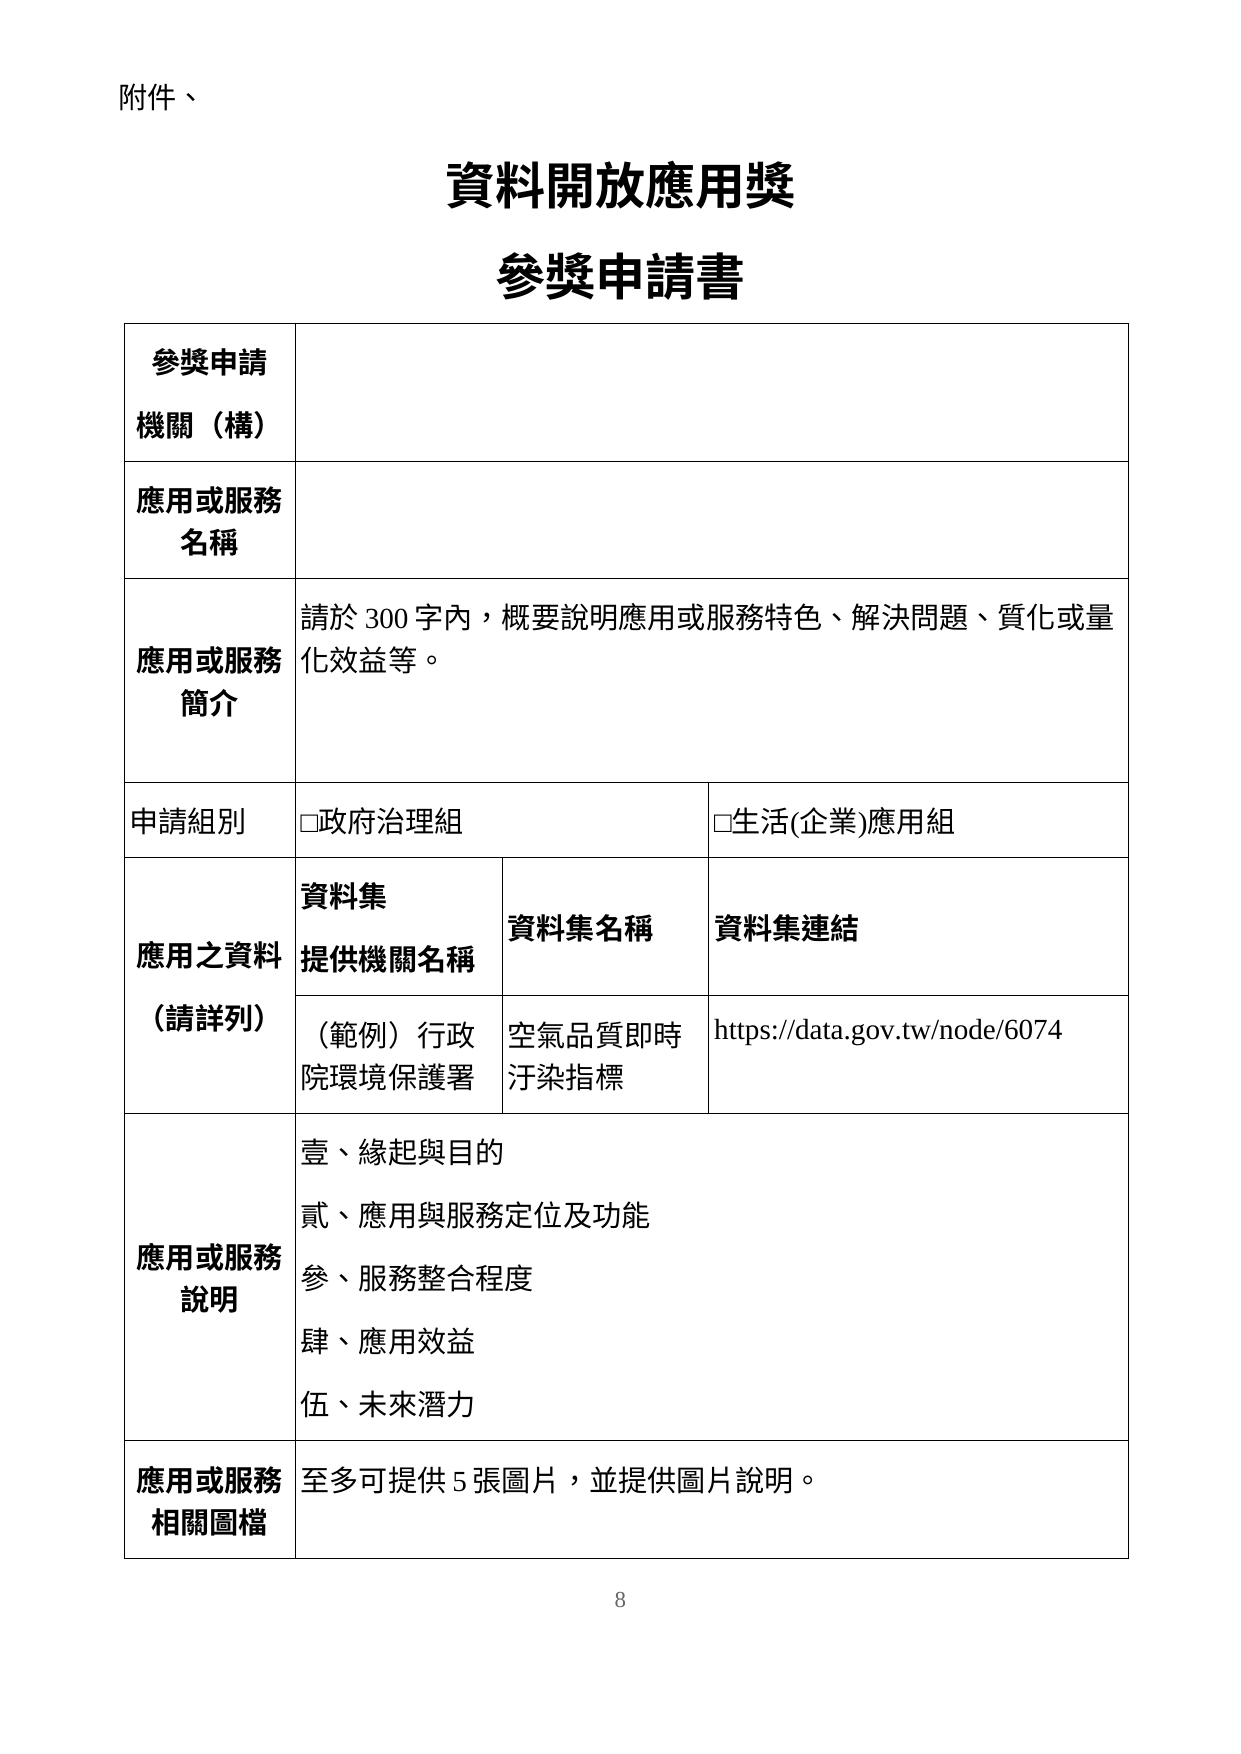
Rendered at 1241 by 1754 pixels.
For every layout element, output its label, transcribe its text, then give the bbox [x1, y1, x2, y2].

table_cell 應用之資料 （請詳列） [125, 858, 295, 1113]
table_cell 資料集名稱 [503, 858, 708, 995]
table_cell 資料集 提供機關名稱 [296, 858, 502, 995]
table_cell 空氣品質即時汙染指標 [503, 996, 708, 1113]
text 參獎申請書 [118, 238, 1122, 310]
table_cell 申請組別 [125, 783, 295, 857]
table_cell [296, 462, 1128, 578]
table_header 參獎申請 機關（構） [125, 324, 295, 461]
table_header [296, 324, 1128, 461]
table_cell 應用或服務說明 [125, 1114, 295, 1440]
table_cell □政府治理組 [296, 783, 708, 857]
table_cell 應用或服務簡介 [125, 579, 295, 782]
table_cell https://data.gov.tw/node/6074 [709, 996, 1128, 1113]
table_cell 應用或服務相關圖檔 [125, 1441, 295, 1558]
text 資料開放應用獎 [118, 147, 1122, 219]
text 附件、 [118, 75, 1122, 117]
table_cell 壹、緣起與目的 貳、應用與服務定位及功能 參、服務整合程度 肆、應用效益 伍、未來潛力 [296, 1114, 1128, 1440]
table_cell 至多可提供5張圖片，並提供圖片說明。 [296, 1441, 1128, 1558]
table_cell □生活(企業)應用組 [709, 783, 1128, 857]
table_cell 應用或服務名稱 [125, 462, 295, 578]
table_cell 請於300字內，概要說明應用或服務特色、解決問題、質化或量化效益等。 [296, 579, 1128, 782]
table_cell 資料集連結 [709, 858, 1128, 995]
table_cell （範例）行政院環境保護署 [296, 996, 502, 1113]
